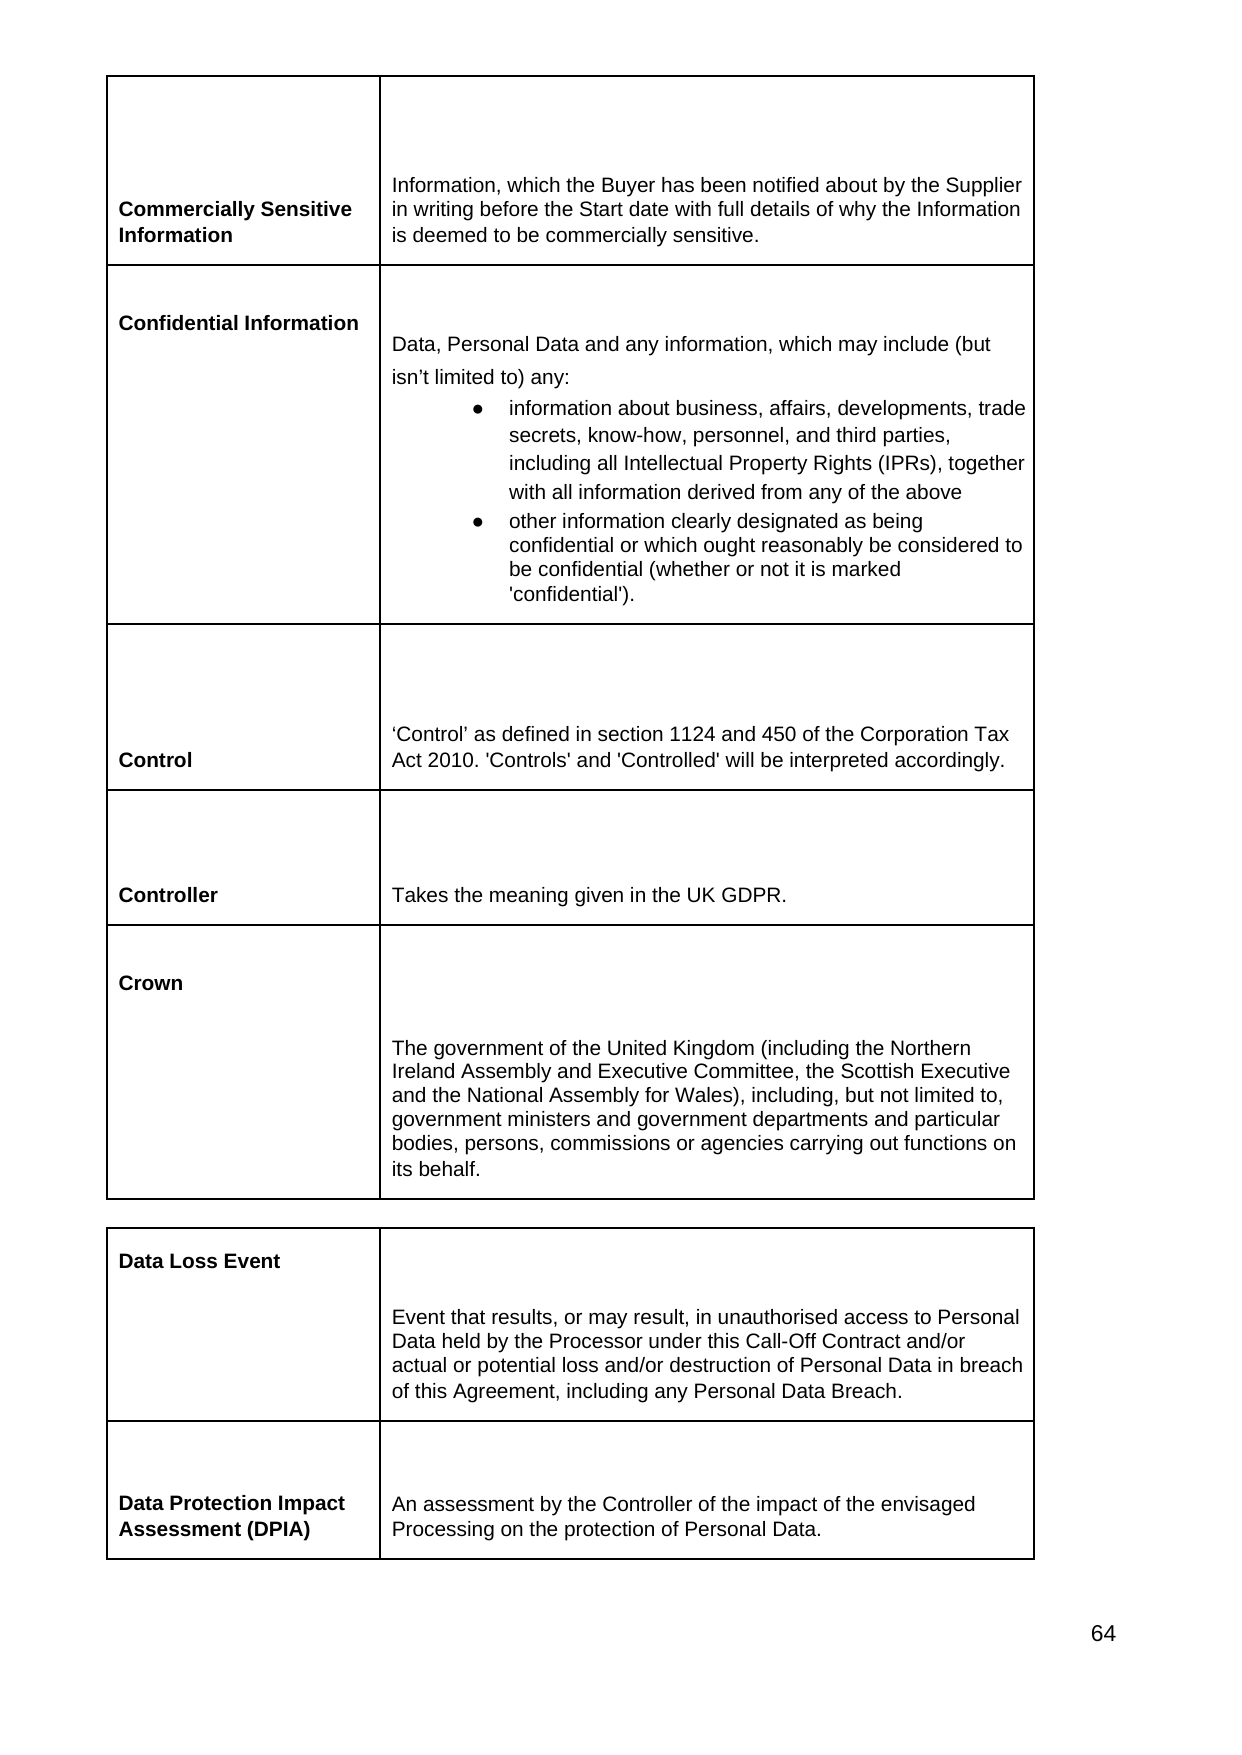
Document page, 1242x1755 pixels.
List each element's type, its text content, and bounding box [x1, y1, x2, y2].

table_cell The government of the United Kingdom (including the Northern Ireland Assembly and Executive Committee, the Scottish Executive and the National Assembly for Wales), including, but not limited to, government ministers and government departments and particular bodies, persons, commissions or agencies carrying out functions on its behalf. [381, 926, 1033, 1198]
table_cell An assessment by the Controller of the impact of the envisaged Processing on the protection of Personal Data. [381, 1422, 1033, 1558]
table_cell Takes the meaning given in the UK GDPR. [381, 791, 1033, 924]
table_cell Controller [108, 791, 379, 924]
table_header Data Loss Event [108, 1229, 379, 1419]
table_cell ‘Control’ as defined in section 1124 and 450 of the Corporation Tax Act 2010. 'Controls' and 'Controlled' will be interpreted accordingly. [381, 625, 1033, 789]
table_cell Commercially Sensitive Information [108, 77, 379, 264]
table_cell Data Protection Impact Assessment (DPIA) [108, 1422, 379, 1558]
table_cell Confidential Information [108, 266, 379, 623]
table_cell Crown [108, 926, 379, 1198]
table_header Event that results, or may result, in unauthorised access to Personal Data held by the Processor under this Call-Off Contract and/or actual or potential loss and/or destruction of Personal Data in breach of this Agreement, including any Personal Data Breach. [381, 1229, 1033, 1419]
table_cell Control [108, 625, 379, 789]
table_cell Information, which the Buyer has been notified about by the Supplier in writing before the Start date with full details of why the Information is deemed to be commercially sensitive. [381, 77, 1033, 264]
table_cell Data, Personal Data and any information, which may include (but isn’t limited to) any: information about business, affairs, developments, trade secrets, know-how, personnel, and third parties, including all Intellectual Property Rights (IPRs), together with all information derived from any of the above other information clearly designated as being confidential or which ought reasonably be considered to be confidential (whether or not it is marked 'confidential'). [381, 266, 1033, 623]
